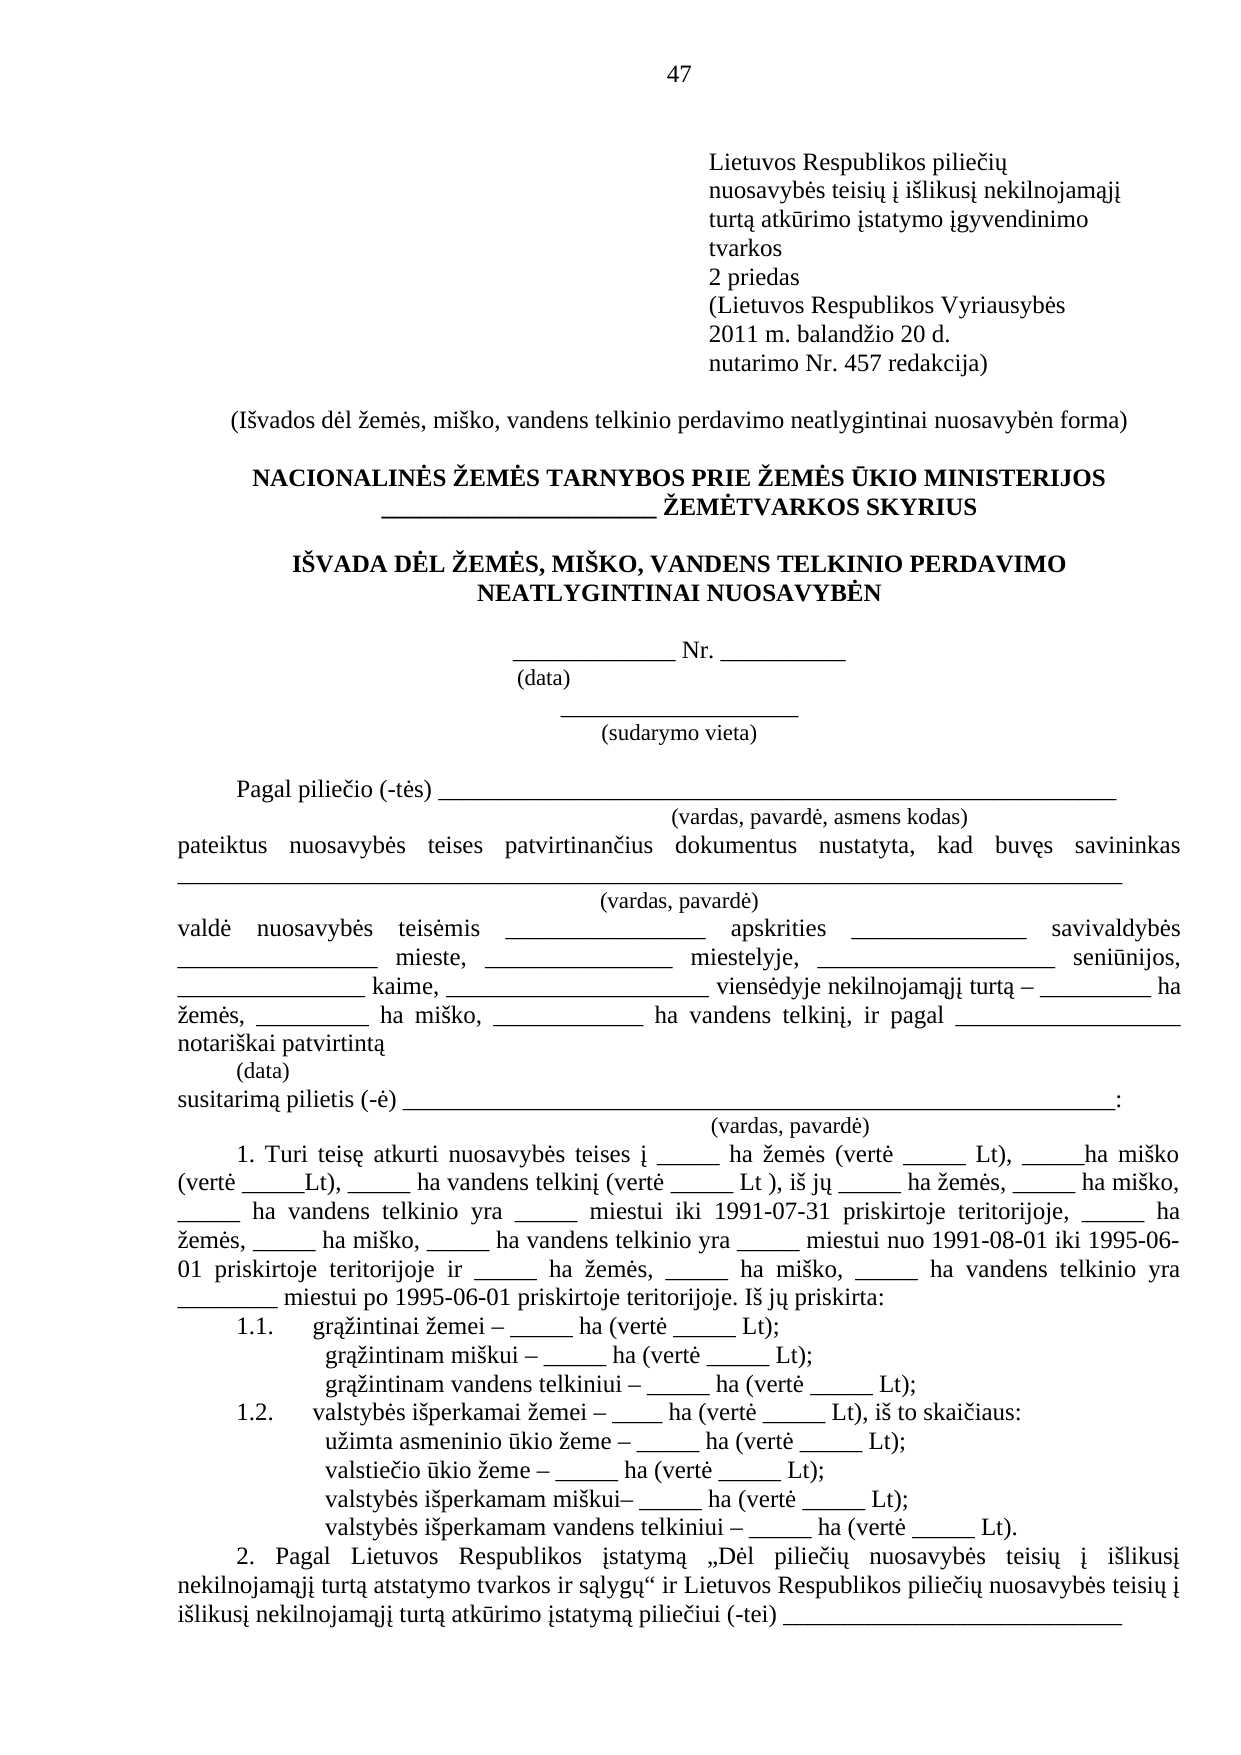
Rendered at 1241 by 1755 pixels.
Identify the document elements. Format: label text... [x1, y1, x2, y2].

text valstybės išperkamam miškui– _____ ha (vertė _____ Lt); [325, 1484, 1181, 1512]
text (sudarymo vieta) [177, 719, 1181, 746]
text valstybės išperkamam vandens telkiniui – _____ ha (vertė _____ Lt). [325, 1512, 1181, 1541]
text Lietuvos Respublikos piliečių [177, 147, 1181, 176]
text (vardas, pavardė) [399, 1112, 1181, 1139]
text Pagal piliečio (-tės) [177, 774, 1181, 803]
text (data) [517, 664, 1181, 691]
text 2 priedas [177, 262, 1181, 291]
text grąžintinam vandens telkiniui – _____ ha (vertė _____ Lt); [325, 1369, 1181, 1397]
text ___________________ [177, 691, 1181, 719]
text 1.1. grąžintinai žemei – _____ ha (vertė _____ Lt); [177, 1311, 1181, 1340]
text susitarimą pilietis (-ė) : [177, 1084, 1181, 1112]
text (data) [177, 1057, 1181, 1084]
text _____________ Nr. __________ [177, 636, 1181, 664]
text tvarkos [177, 233, 1181, 262]
text 1.2. valstybės išperkamai žemei – ____ ha (vertė _____ Lt), iš to skaičiaus: [177, 1397, 1181, 1426]
text valstiečio ūkio žeme – _____ ha (vertė _____ Lt); [325, 1455, 1181, 1484]
text (Išvados dėl žemės, miško, vandens telkinio perdavimo neatlygintinai nuosavybėn forma) [177, 406, 1181, 434]
text grąžintinam miškui – _____ ha (vertė _____ Lt); [325, 1340, 1181, 1369]
text nutarimo Nr. 457 redakcija) [177, 348, 1181, 377]
text 2011 m. balandžio 20 d. [177, 319, 1181, 348]
text turtą atkūrimo įstatymo įgyvendinimo [177, 204, 1181, 233]
text (vardas, pavardė) [177, 887, 1181, 913]
text pateiktus nuosavybės teises patvirtinančius dokumentus nustatyta, kad buvęs savininkas _ [177, 830, 1181, 887]
text (vardas, pavardė, asmens kodas) [458, 803, 1181, 830]
text nuosavybės teisių į išlikusį nekilnojamąjį [177, 176, 1181, 204]
text užimta asmeninio ūkio žeme – _____ ha (vertė _____ Lt); [325, 1426, 1181, 1455]
text NACIONALINĖS ŽEMĖS TARNYBOS PRIE ŽEMĖS ŪKIO MINISTERIJOS [177, 463, 1181, 492]
text 1. Turi teisę atkurti nuosavybės teises į _____ ha žemės (vertė _____ Lt), _____ha miško (vertė _____Lt), _____ ha vandens telkinį (vertė _____ Lt ), iš jų _____ ha žemės, _____ ha miško, _____ ha vandens telkinio yra _____ miestui iki 1991-07-31 priskirtoje teritorijoje, _____ ha žemės, _____ ha miško, _____ ha vandens telkinio yra _____ miestui nuo 1991-08-01 iki 1995-06-01 priskirtoje teritorijoje ir _____ ha žemės, _____ ha miško, _____ ha vandens telkinio yra ________ miestui po 1995-06-01 priskirtoje teritorijoje. Iš jų priskirta: [177, 1139, 1181, 1311]
text IŠVADA DĖL ŽEMĖS, MIŠKO, VANDENS TELKINIO PERDAVIMO NEATLYGINTINAI NUOSAVYBĖN [177, 549, 1181, 607]
text valdė nuosavybės teisėmis ________________ apskrities ______________ savivaldybės ________________ mieste, _______________ miestelyje, ___________________ seniūnijos, _______________ kaime, _____________________ viensėdyje nekilnojamąjį turtą – _________ ha žemės, _________ ha miško, ____________ ha vandens telkinį, ir pagal __________________ notariškai patvirtintą [177, 913, 1181, 1057]
text (Lietuvos Respublikos Vyriausybės [177, 291, 1181, 319]
text ______________________ ŽEMĖTVARKOS SKYRIUS [177, 492, 1181, 521]
text 2. Pagal Lietuvos Respublikos įstatymą „Dėl piliečių nuosavybės teisių į išlikusį nekilnojamąjį turtą atstatymo tvarkos ir sąlygų“ ir Lietuvos Respublikos piliečių nuosavybės teisių į išlikusį nekilnojamąjį turtą atkūrimo įstatymą piliečiui (-tei) [177, 1541, 1181, 1627]
